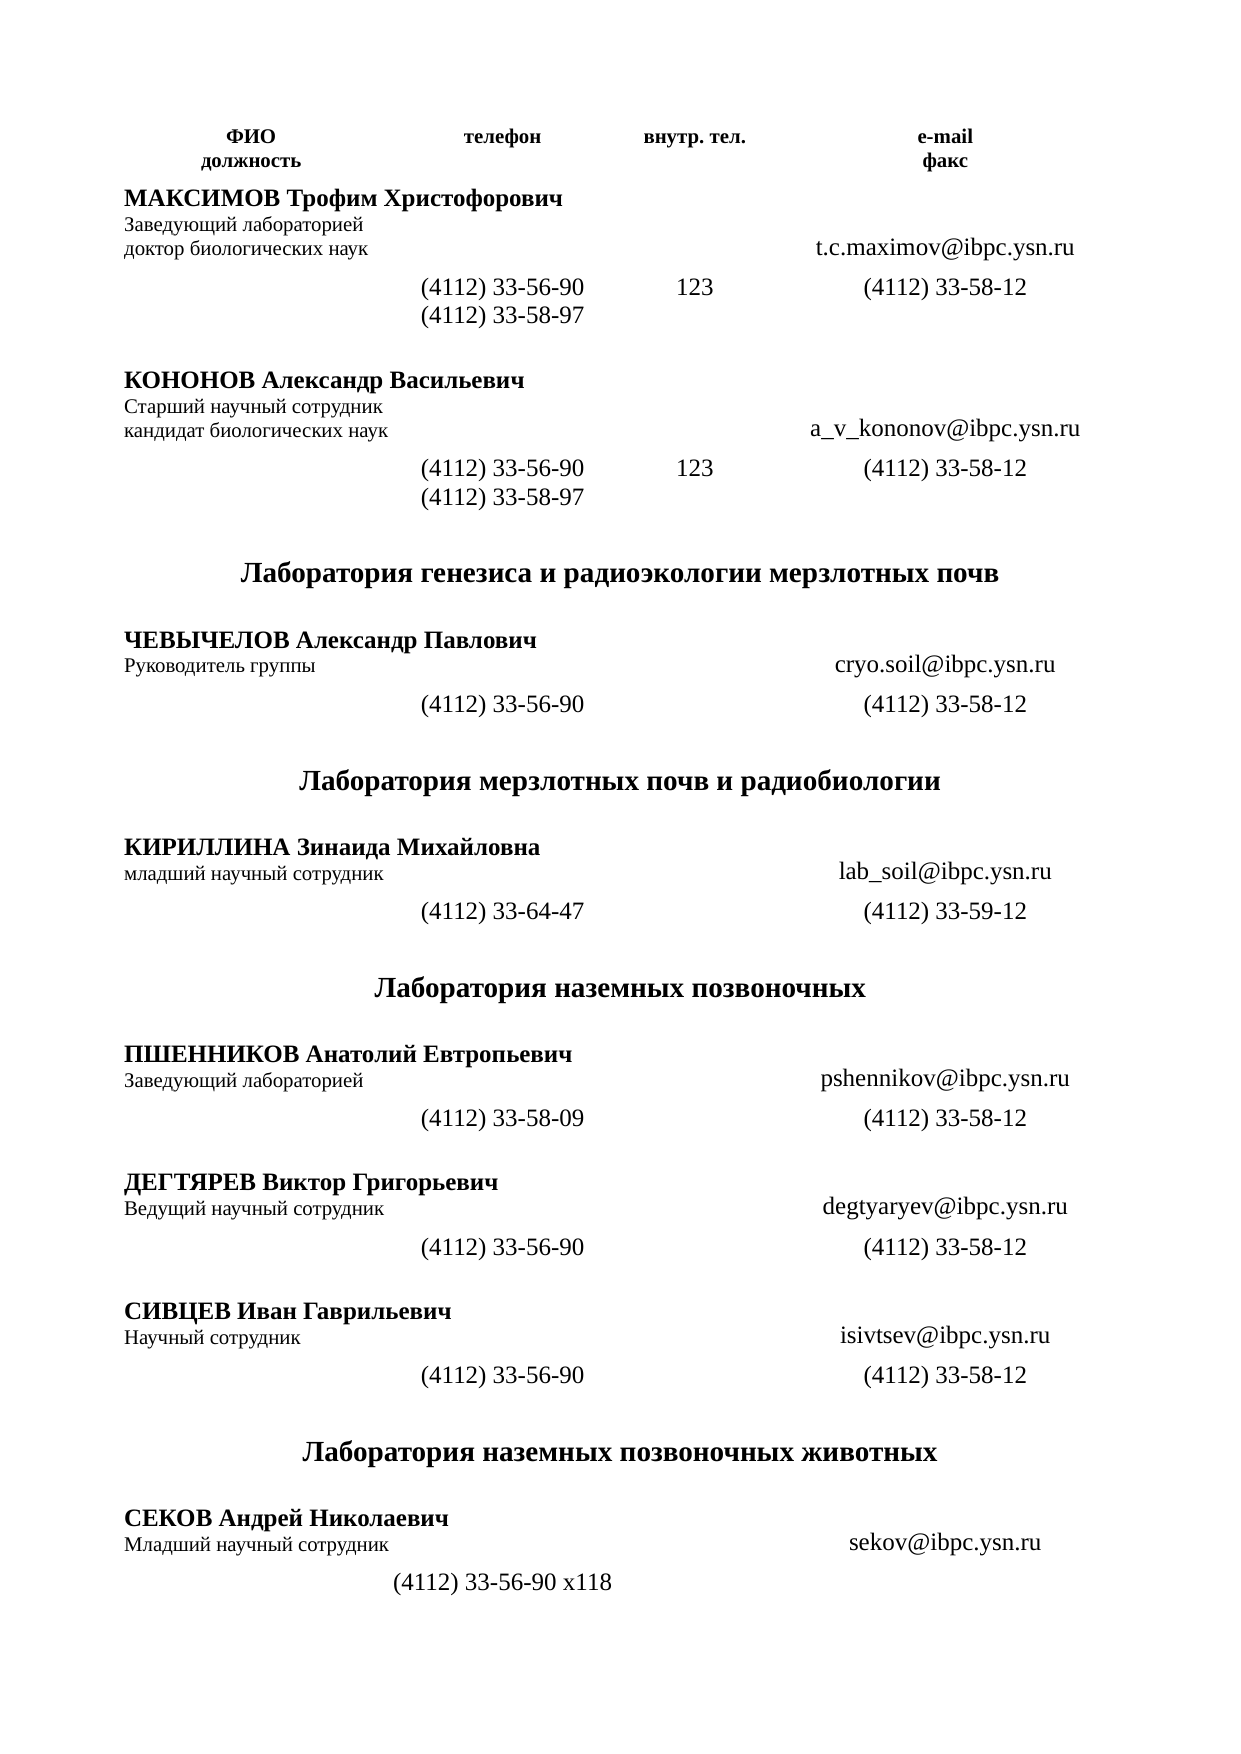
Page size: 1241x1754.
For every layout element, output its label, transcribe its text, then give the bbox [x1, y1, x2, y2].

table_cell a_v_kononov@ibpc.ysn.ru [768, 335, 1122, 447]
table_cell (4112) 33-58-12 [768, 683, 1122, 723]
table_cell (4112) 33-58-12 [768, 1226, 1122, 1266]
table_cell СИВЦЕВ Иван Гаврильевич Научный сотрудник [118, 1266, 768, 1354]
table_cell 123 [621, 448, 768, 516]
table_header ФИО должность [118, 118, 384, 178]
table_cell КОНОНОВ Александр Васильевич Старший научный сотрудник кандидат биологических наук [118, 335, 768, 447]
table_cell [118, 890, 384, 931]
table_cell ДЕГТЯРЕВ Виктор Григорьевич Ведущий научный сотрудник [118, 1138, 768, 1226]
table_cell (4112) 33-56-90 x118 [384, 1562, 621, 1602]
table_cell lab_soil@ibpc.ysn.ru [768, 802, 1122, 890]
table_cell [118, 448, 384, 516]
table_cell [621, 1562, 768, 1602]
table_cell [768, 1562, 1122, 1602]
table_header e-mail факс [768, 118, 1122, 178]
table_cell [621, 890, 768, 931]
table_cell (4112) 33-64-47 [384, 890, 621, 931]
table_cell Лаборатория мерзлотных почв и радиобиологии [118, 724, 1122, 802]
table_cell МАКСИМОВ Трофим Христофорович Заведующий лабораторией доктор биологических наук [118, 178, 768, 266]
table_cell [621, 1355, 768, 1395]
table_header внутр. тел. [621, 118, 768, 178]
table_cell [621, 683, 768, 723]
table_cell Лаборатория наземных позвоночных животных [118, 1395, 1122, 1473]
table_cell (4112) 33-58-09 [384, 1098, 621, 1138]
table_cell 123 [621, 266, 768, 335]
table_cell (4112) 33-56-90 [384, 683, 621, 723]
table_cell Лаборатория генезиса и радиоэкологии мерзлотных почв [118, 516, 1122, 595]
table_cell (4112) 33-56-90 (4112) 33-58-97 [384, 266, 621, 335]
table_cell (4112) 33-56-90 [384, 1226, 621, 1266]
table_cell [118, 1562, 384, 1602]
table_cell (4112) 33-58-12 [768, 448, 1122, 516]
table_cell [621, 1226, 768, 1266]
table_cell [118, 683, 384, 723]
table_cell [118, 1098, 384, 1138]
table_cell (4112) 33-58-12 [768, 266, 1122, 335]
table_cell isivtsev@ibpc.ysn.ru [768, 1266, 1122, 1354]
table_cell t.c.maximov@ibpc.ysn.ru [768, 178, 1122, 266]
table_cell (4112) 33-56-90 (4112) 33-58-97 [384, 448, 621, 516]
table_cell (4112) 33-58-12 [768, 1355, 1122, 1395]
table_cell pshennikov@ibpc.ysn.ru [768, 1009, 1122, 1097]
table_cell [118, 1226, 384, 1266]
table_cell (4112) 33-59-12 [768, 890, 1122, 931]
table_cell (4112) 33-58-12 [768, 1098, 1122, 1138]
table_cell cryo.soil@ibpc.ysn.ru [768, 595, 1122, 683]
table_cell [621, 1098, 768, 1138]
table_cell (4112) 33-56-90 [384, 1355, 621, 1395]
table_cell sekov@ibpc.ysn.ru [768, 1473, 1122, 1562]
table_cell СЕКОВ Андрей Николаевич Младший научный сотрудник [118, 1473, 768, 1562]
table_cell ПШЕННИКОВ Анатолий Евтропьевич Заведующий лабораторией [118, 1009, 768, 1097]
table_cell degtyaryev@ibpc.ysn.ru [768, 1138, 1122, 1226]
table_cell ЧЕВЫЧЕЛОВ Александр Павлович Руководитель группы [118, 595, 768, 683]
table_cell Лаборатория наземных позвоночных [118, 931, 1122, 1009]
table_header телефон [384, 118, 621, 178]
table_cell [118, 1355, 384, 1395]
table_cell [118, 266, 384, 335]
table_cell КИРИЛЛИНА Зинаида Михайловна младший научный сотрудник [118, 802, 768, 890]
